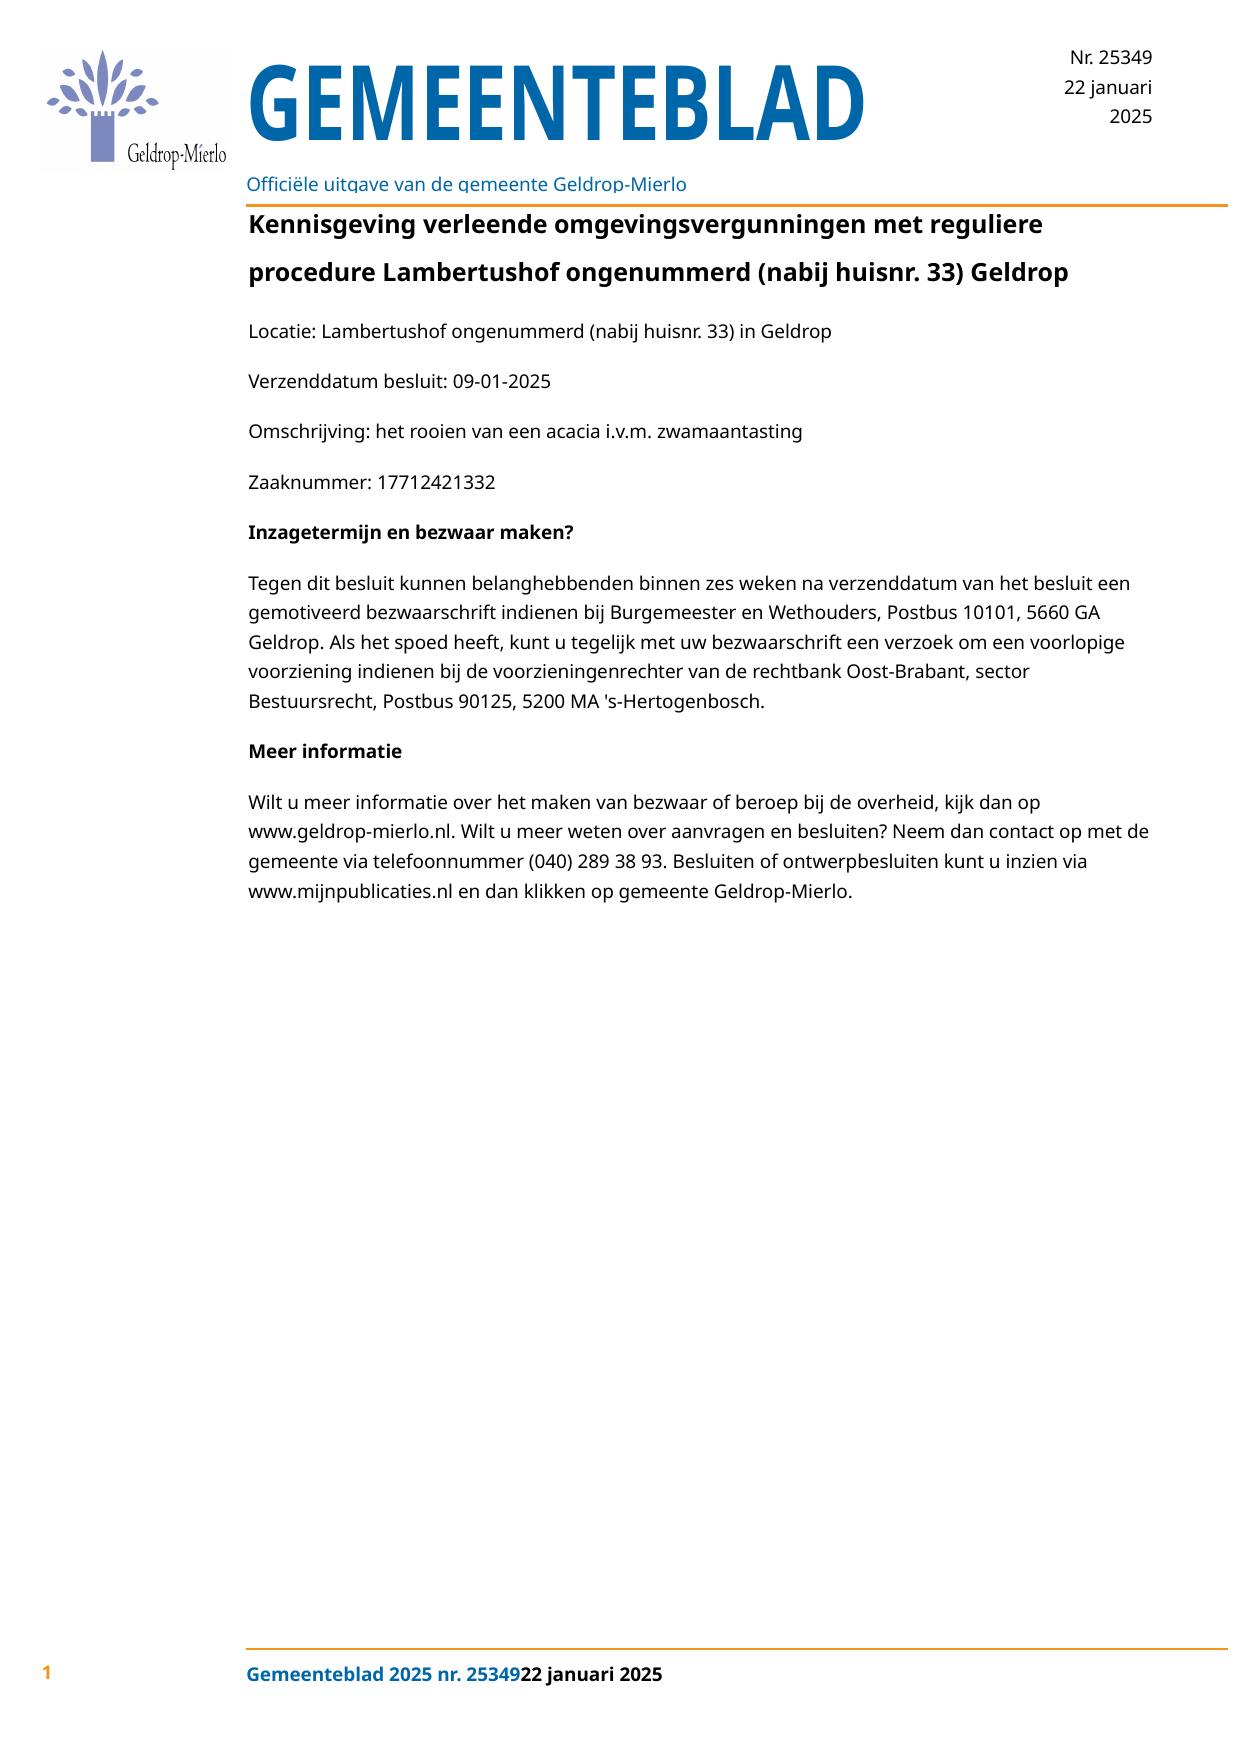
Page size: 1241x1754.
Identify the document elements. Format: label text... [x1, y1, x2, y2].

text Tegen dit besluit kunnen belanghebbenden binnen zes weken na verzenddatum van het besluit een gemotiveerd bezwaarschrift indienen bij Burgemeester en Wethouders, Postbus 10101, 5660 GA Geldrop. Als het spoed heeft, kunt u tegelijk met uw bezwaarschrift een verzoek om een voorlopige voorziening indienen bij de voorzieningenrechter van de rechtbank Oost-Brabant, sector Bestuursrecht, Postbus 90125, 5200 MA 's-Hertogenbosch. [248, 570, 1152, 714]
text Wilt u meer informatie over het maken van bezwaar of beroep bij de overheid, kijk dan op www.geldrop-mierlo.nl. Wilt u meer weten over aanvragen en besluiten? Neem dan contact op met de gemeente via telefoonnummer (040) 289 38 93. Besluiten of ontwerpbesluiten kunt u inzien via www.mijnpublicaties.nl en dan klikken op gemeente Geldrop-Mierlo. [248, 789, 1152, 904]
text Zaaknummer: 17712421332 [248, 469, 1152, 495]
text Inzagetermijn en bezwaar maken? [248, 519, 1152, 545]
text Meer informatie [248, 739, 1152, 764]
picture [41, 47, 231, 172]
text Verzenddatum besluit: 09-01-2025 [248, 368, 1152, 394]
text Kennisgeving verleende omgevingsvergunningen met reguliere procedure Lambertushof ongenummerd (nabij huisnr. 33) Geldrop [248, 207, 1152, 288]
text Locatie: Lambertushof ongenummerd (nabij huisnr. 33) in Geldrop [248, 318, 1152, 344]
text Omschrijving: het rooien van een acacia i.v.m. zwamaantasting [248, 419, 1152, 444]
